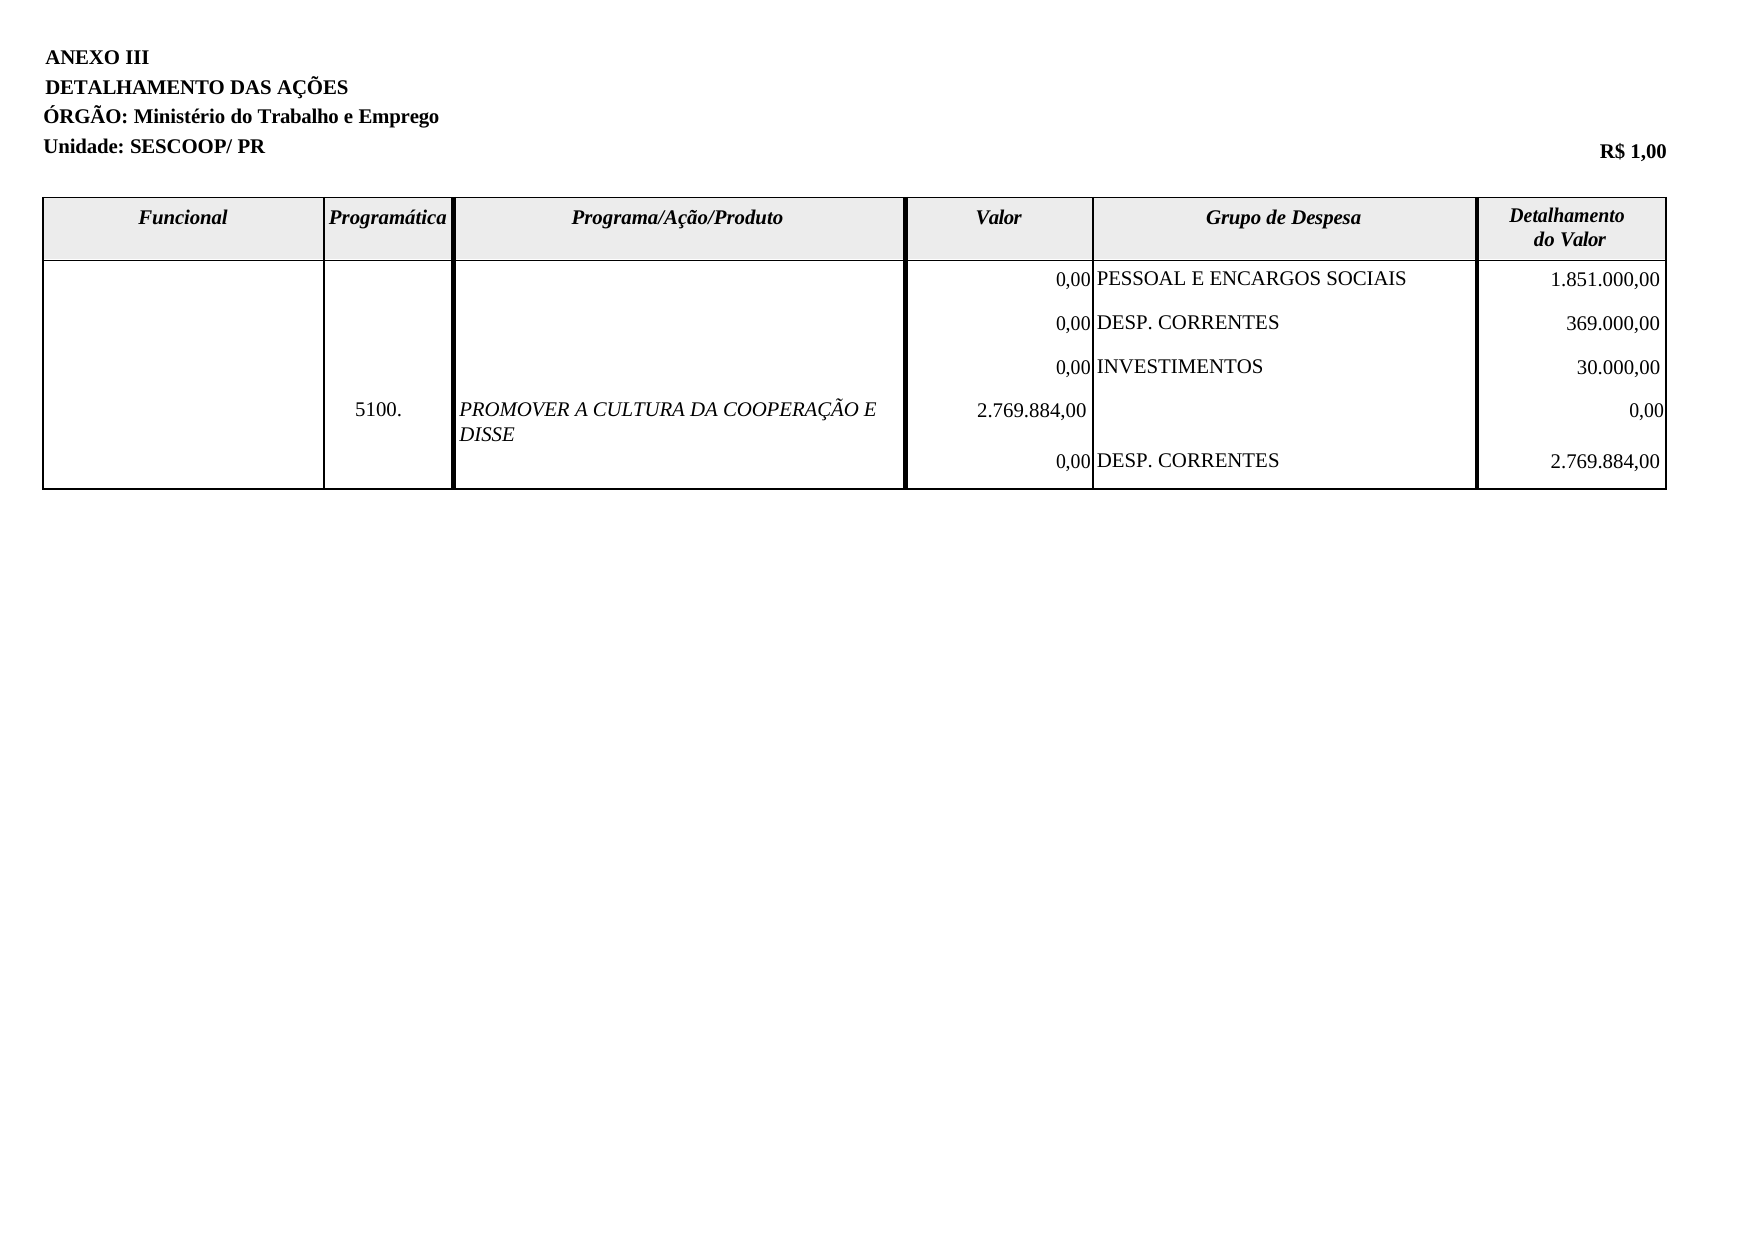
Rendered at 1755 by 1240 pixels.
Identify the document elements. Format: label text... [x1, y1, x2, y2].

table_header Valor [908, 198, 1092, 259]
table_cell 5100. [325, 261, 451, 488]
table_cell 0,00 [908, 446, 1092, 488]
table_cell 0,00 [1479, 387, 1665, 422]
table_cell 0,00 [908, 261, 1092, 299]
table_cell 0,00 [908, 343, 1092, 387]
table_cell 369.000,00 [1479, 299, 1665, 343]
table_header Programática [325, 198, 451, 259]
table_cell [1094, 387, 1475, 422]
table_header Grupo de Despesa [1094, 198, 1475, 259]
table_cell DESP. CORRENTES [1094, 299, 1475, 343]
table_cell 2.769.884,00 [908, 387, 1092, 422]
table_cell INVESTIMENTOS [1094, 343, 1475, 387]
table_cell PROMOVER A CULTURA DA COOPERAÇÃO E [456, 261, 903, 422]
table_cell PESSOAL E ENCARGOS SOCIAIS [1094, 261, 1475, 299]
table_cell [1479, 422, 1665, 446]
table_cell 1.851.000,00 [1479, 261, 1665, 299]
table_cell DESP. CORRENTES [1094, 446, 1475, 488]
table_cell DISSE [456, 422, 903, 488]
table_cell [44, 261, 323, 488]
table_cell 0,00 [908, 299, 1092, 343]
table_header Programa/Ação/Produto [456, 198, 903, 259]
table_header Funcional [44, 198, 323, 259]
table_header Detalhamento do Valor [1479, 198, 1665, 259]
table_cell 30.000,00 [1479, 343, 1665, 387]
table_cell [1094, 422, 1475, 446]
table_cell 2.769.884,00 [1479, 446, 1665, 488]
table_cell [908, 422, 1092, 446]
